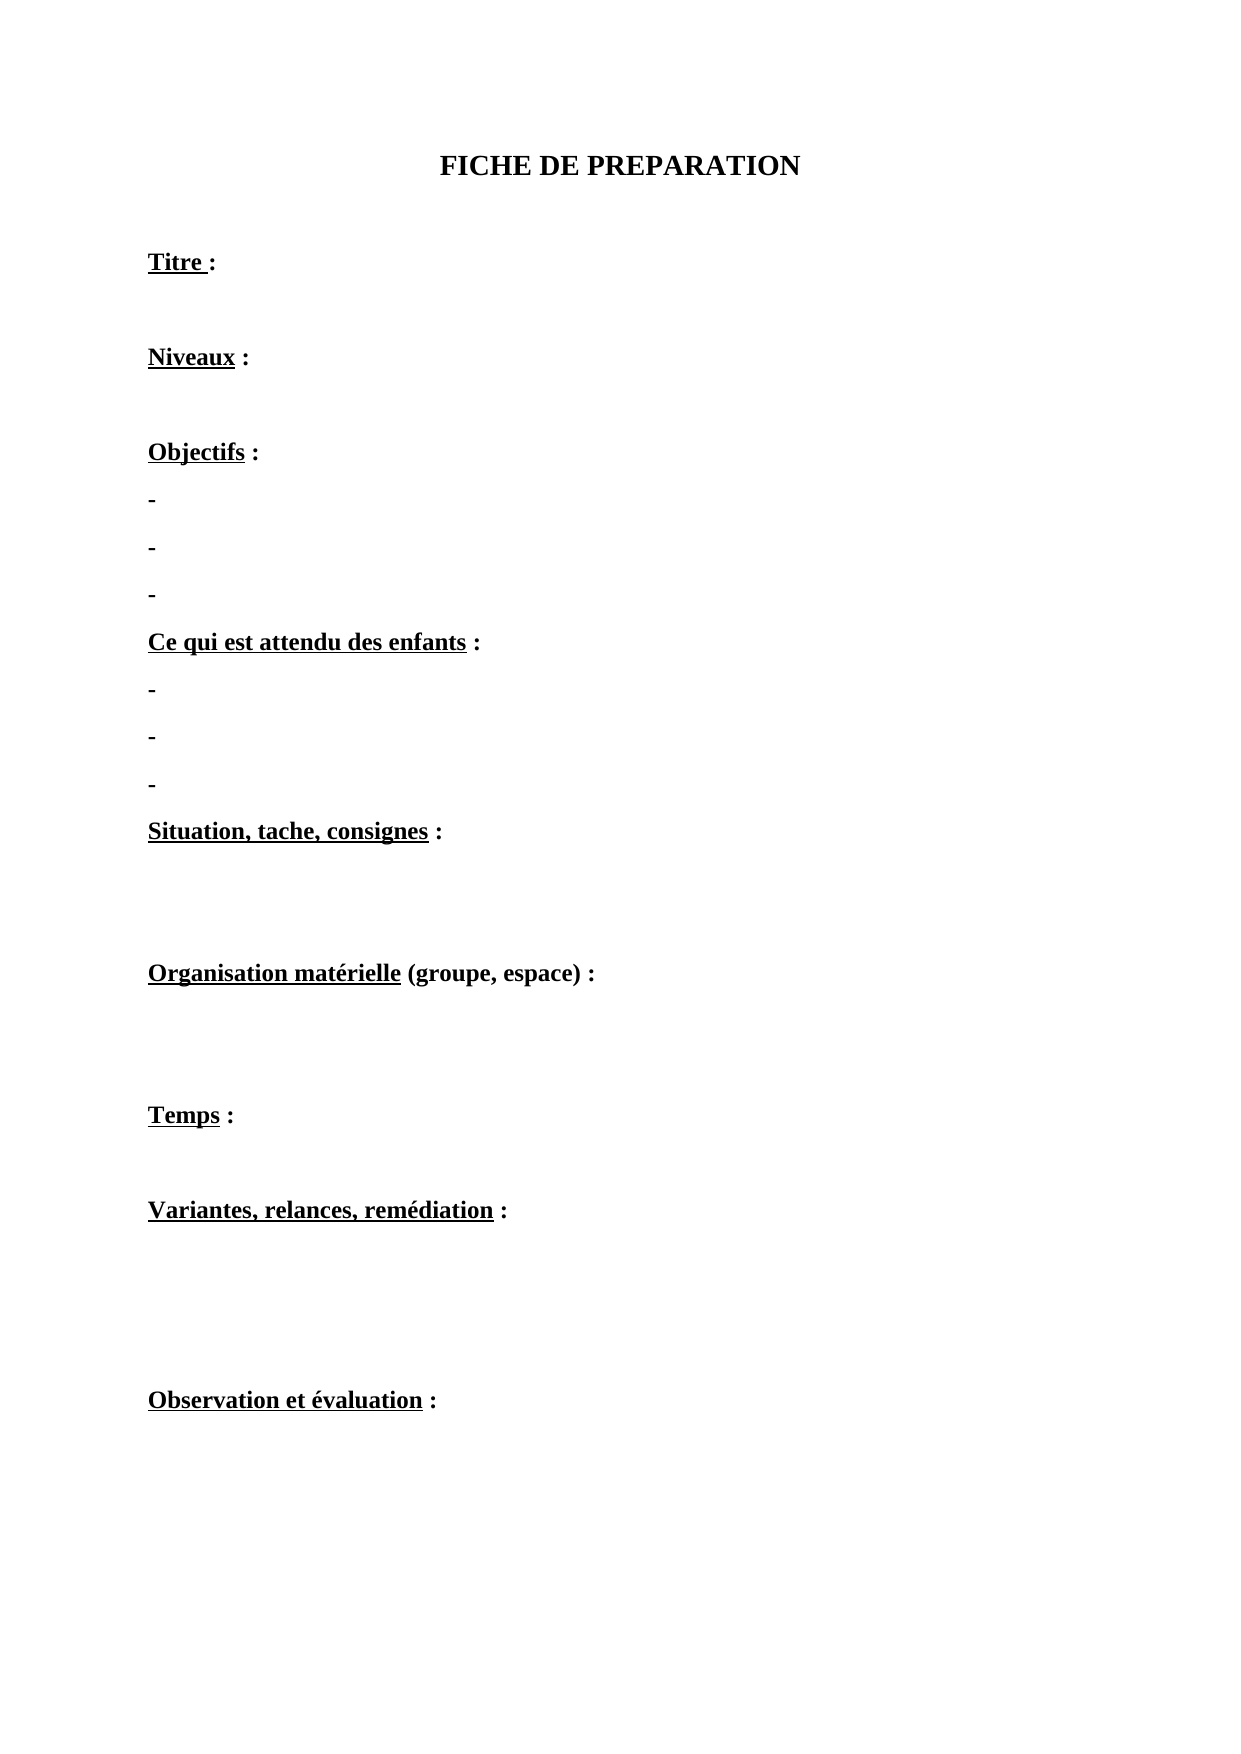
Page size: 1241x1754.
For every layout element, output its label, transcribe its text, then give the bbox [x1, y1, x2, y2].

text - [148, 532, 1093, 561]
text Variantes, relances, remédiation : [148, 1195, 1093, 1224]
text Temps : [148, 1101, 1093, 1129]
text Situation, tache, consignes : [148, 816, 1093, 845]
text - [148, 484, 1093, 513]
text Objectifs : [148, 437, 1093, 466]
text - [148, 769, 1093, 798]
text Titre : [148, 247, 1093, 276]
text - [148, 579, 1093, 608]
text - [148, 674, 1093, 703]
text Ce qui est attendu des enfants : [148, 627, 1093, 655]
text Observation et évaluation : [148, 1385, 1093, 1414]
text Niveaux : [148, 342, 1093, 371]
text Organisation matérielle (groupe, espace) : [148, 958, 1093, 987]
text - [148, 721, 1093, 750]
text FICHE DE PREPARATION [148, 148, 1093, 181]
